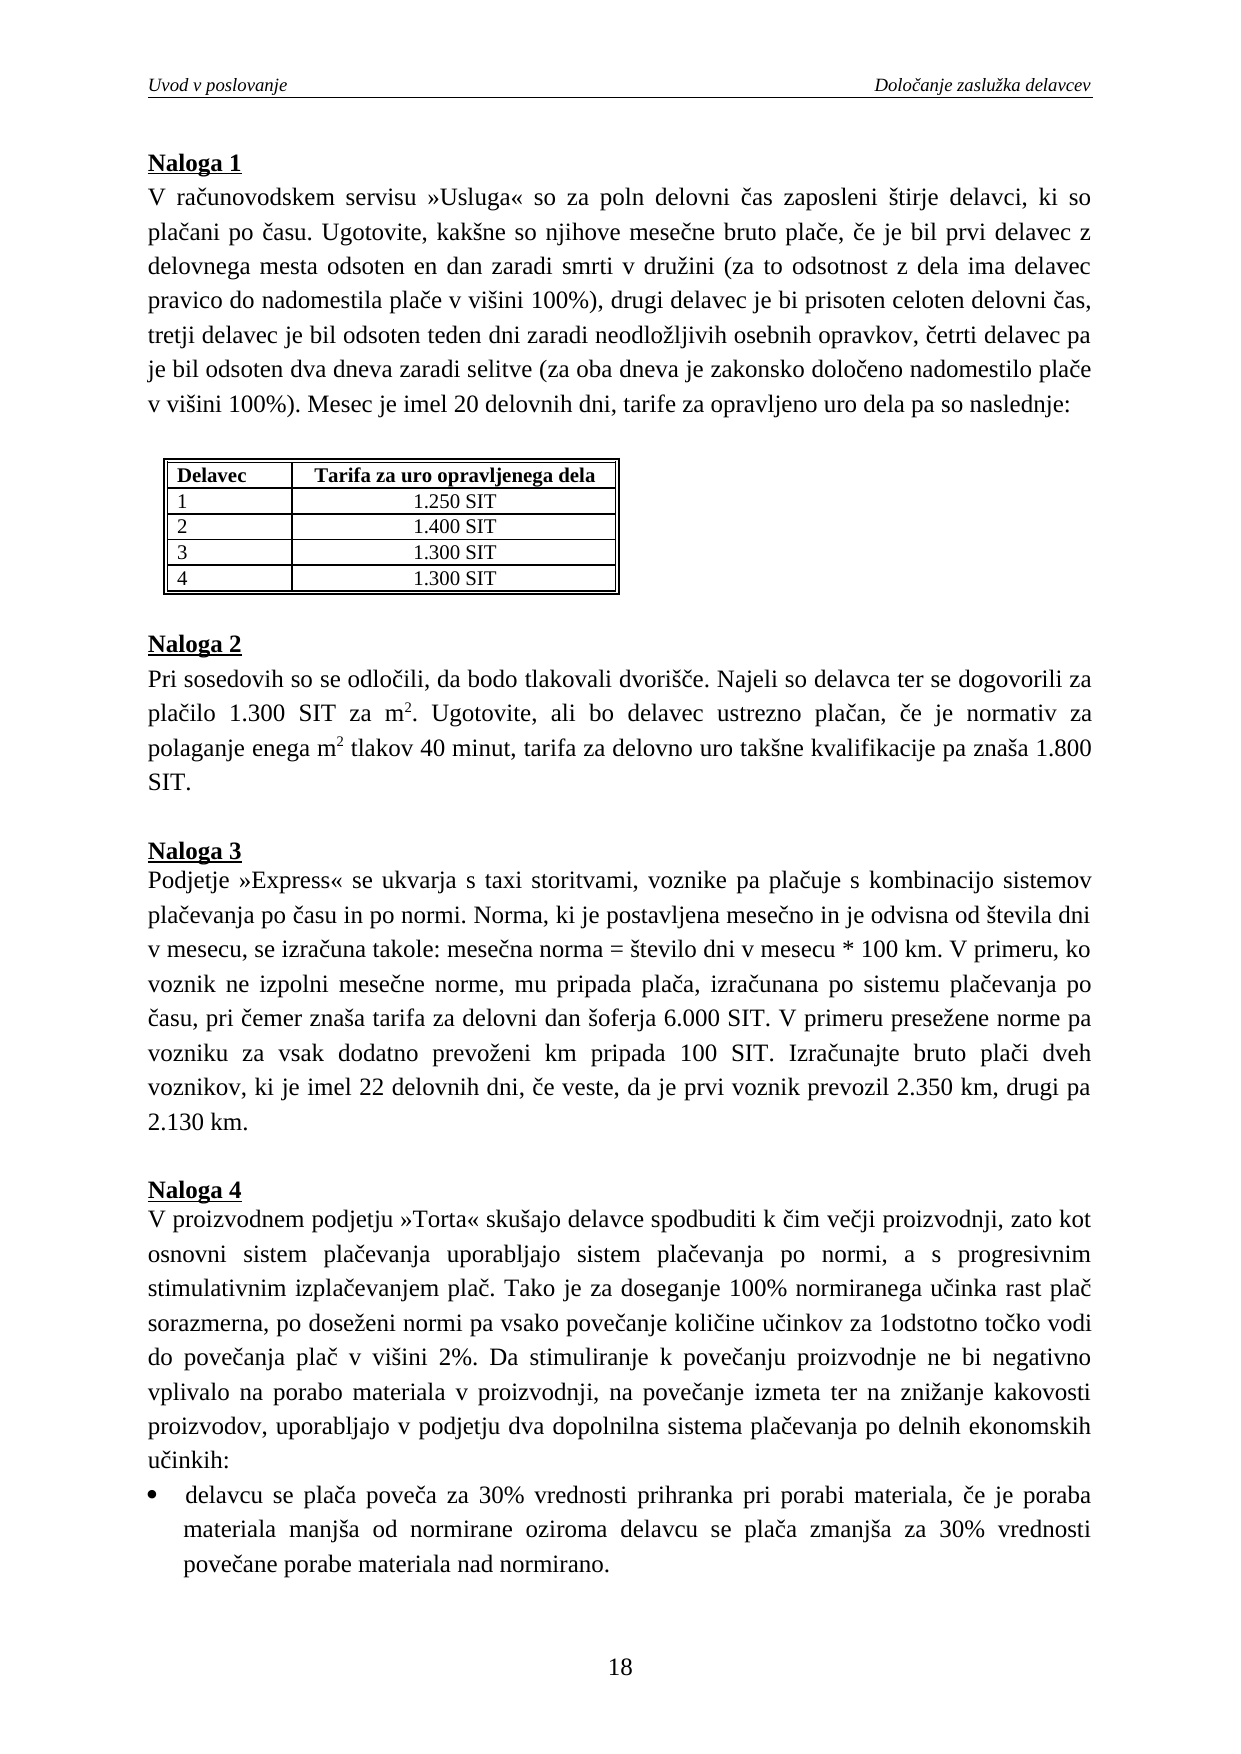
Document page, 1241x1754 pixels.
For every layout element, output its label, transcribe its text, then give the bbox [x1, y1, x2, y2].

text V računovodskem servisu »Usluga« so za poln delovni čas zaposleni štirje delavci, ki so plačani po času. Ugotovite, kakšne so njihove mesečne bruto plače, če je bil prvi delavec z delovnega mesta odsoten en dan zaradi smrti v družini (za to odsotnost z dela ima delavec pravico do nadomestila plače v višini 100%), drugi delavec je bi prisoten celoten delovni čas, tretji delavec je bil odsoten teden dni zaradi neodložljivih osebnih opravkov, četrti delavec pa je bil odsoten dva dneva zaradi selitve (za oba dneva je zakonsko določeno nadomestilo plače v višini 100%). Mesec je imel 20 delovnih dni, tarife za opravljeno uro dela pa so naslednje: [148, 182, 1093, 418]
text Naloga 2 [148, 629, 1093, 658]
text Naloga 4 [148, 1176, 1093, 1204]
table_cell 4 [168, 566, 291, 590]
text Podjetje »Express« se ukvarja s taxi storitvami, voznike pa plačuje s kombinacijo sistemov plačevanja po času in po normi. Norma, ki je postavljena mesečno in je odvisna od števila dni v mesecu, se izračuna takole: mesečna norma = število dni v mesecu * 100 km. V primeru, ko voznik ne izpolni mesečne norme, mu pripada plača, izračunana po sistemu plačevanja po času, pri čemer znaša tarifa za delovni dan šoferja 6.000 SIT. V primeru presežene norme pa vozniku za vsak dodatno prevoženi km pripada 100 SIT. Izračunajte bruto plači dveh voznikov, ki je imel 22 delovnih dni, če veste, da je prvi voznik prevozil 2.350 km, drugi pa 2.130 km. [148, 865, 1093, 1135]
table_cell 1.300 SIT [293, 566, 615, 590]
table_cell 2 [168, 515, 291, 538]
table_cell 1.250 SIT [293, 489, 615, 513]
table_cell 1 [168, 489, 291, 513]
table_cell 1.400 SIT [293, 515, 615, 538]
text Pri sosedovih so se odločili, da bodo tlakovali dvorišče. Najeli so delavca ter se dogovorili za plačilo 1.300 SIT za m2. Ugotovite, ali bo delavec ustrezno plačan, če je normativ za polaganje enega m2 tlakov 40 minut, tarifa za delovno uro takšne kvalifikacije pa znaša 1.800 SIT. [148, 664, 1093, 796]
text Naloga 3 [148, 836, 1093, 865]
text V proizvodnem podjetju »Torta« skušajo delavce spodbuditi k čim večji proizvodnji, zato kot osnovni sistem plačevanja uporabljajo sistem plačevanja po normi, a s progresivnim stimulativnim izplačevanjem plač. Tako je za doseganje 100% normiranega učinka rast plač sorazmerna, po doseženi normi pa vsako povečanje količine učinkov za 1odstotno točko vodi do povečanja plač v višini 2%. Da stimuliranje k povečanju proizvodnje ne bi negativno vplivalo na porabo materiala v proizvodnji, na povečanje izmeta ter na znižanje kakovosti proizvodov, uporabljajo v podjetju dva dopolnilna sistema plačevanja po delnih ekonomskih učinkih: [148, 1204, 1093, 1474]
table_header Delavec [168, 463, 291, 487]
list delavcu se plača poveča za 30% vrednosti prihranka pri porabi materiala, če je poraba materiala manjša od normirane oziroma delavcu se plača zmanjša za 30% vrednosti povečane porabe materiala nad normirano. [148, 1480, 1093, 1578]
table_cell 3 [168, 540, 291, 564]
table_cell 1.300 SIT [293, 540, 615, 564]
table_header Tarifa za uro opravljenega dela [293, 463, 615, 487]
text Naloga 1 [148, 148, 1093, 176]
